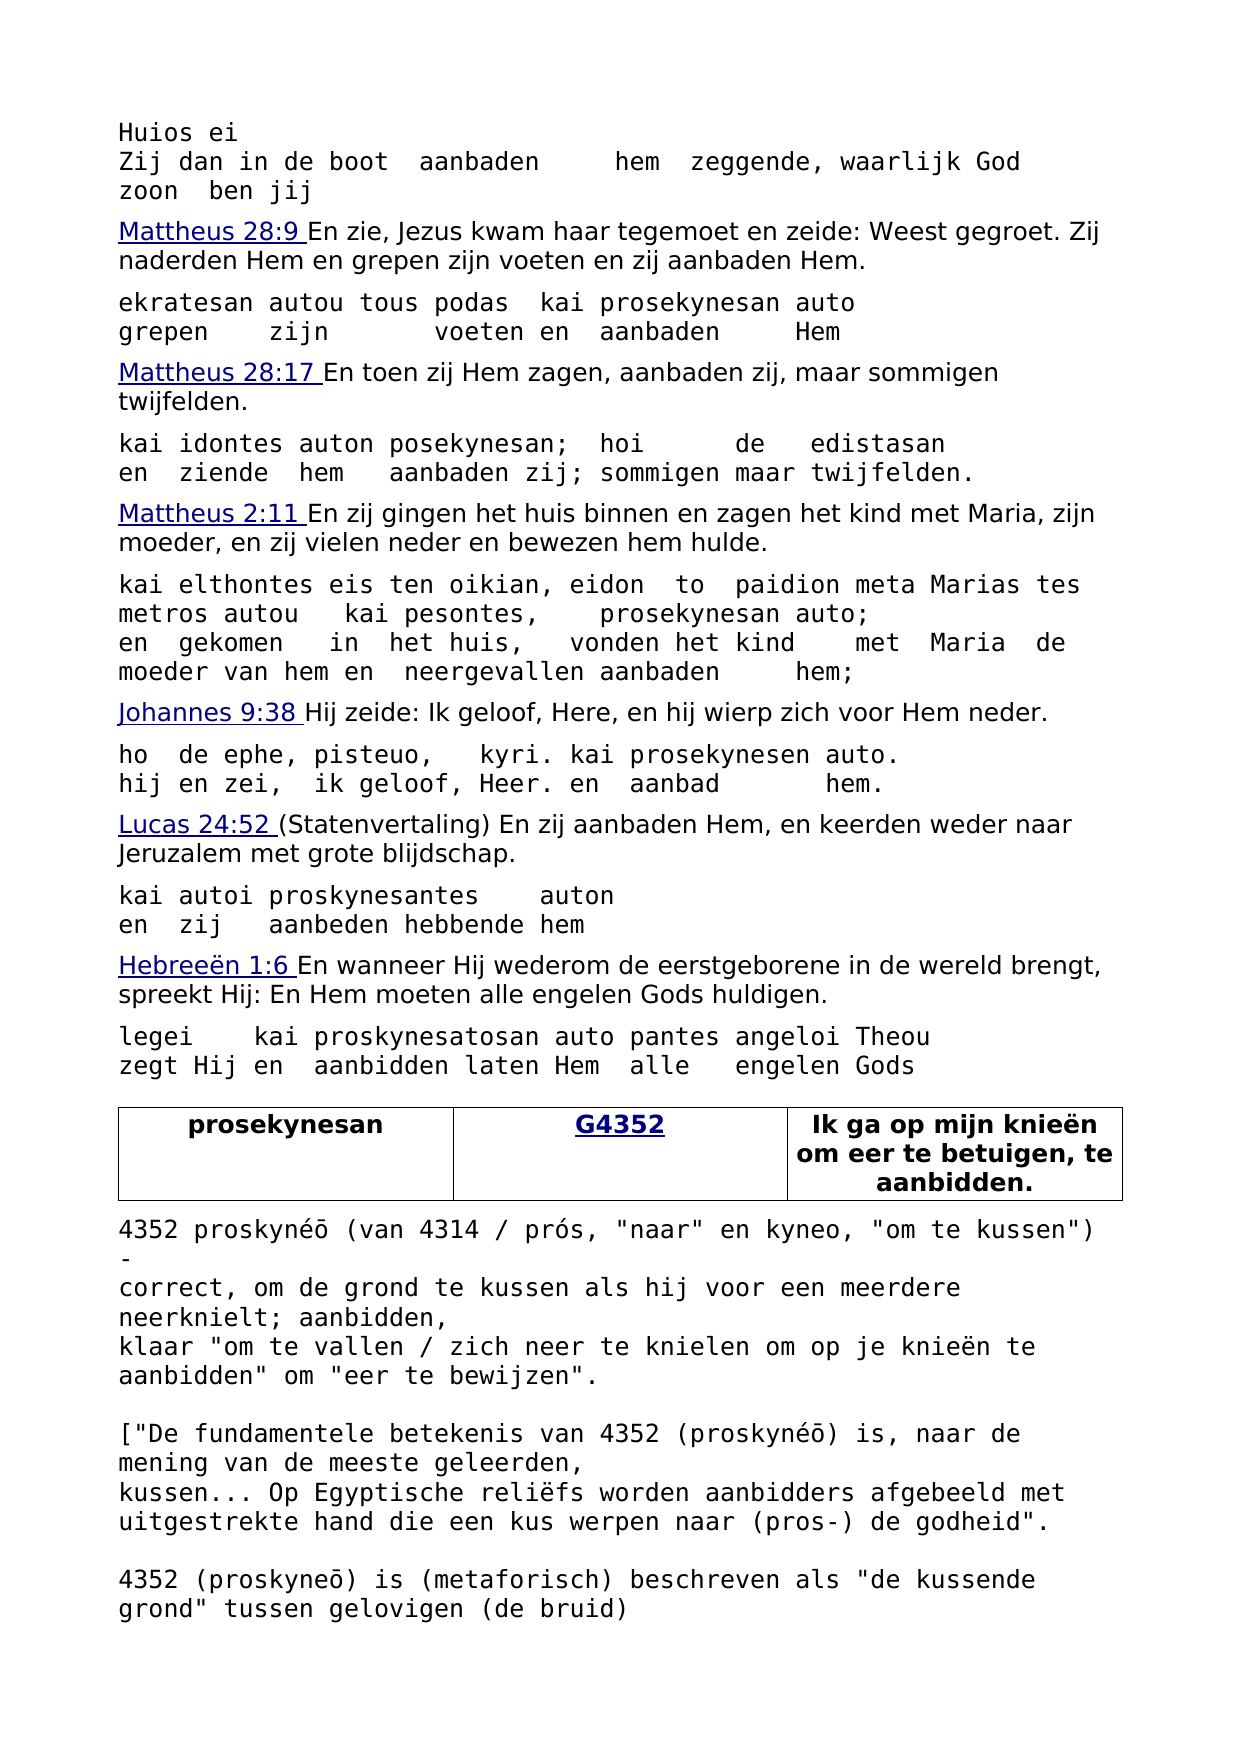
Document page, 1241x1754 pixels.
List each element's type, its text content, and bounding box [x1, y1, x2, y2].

text Lucas 24:52 (Statenvertaling) En zij aanbaden Hem, en keerden weder naar Jeruzalem met grote blijdschap. [118, 810, 1122, 869]
text 4352 proskynéō (van 4314 / prós, "naar" en kyneo, "om te kussen") - correct, om de grond te kussen als hij voor een meerdere neerknielt; aanbidden, klaar "om te vallen / zich neer te knielen om op je knieën te aanbidden" om "eer te bewijzen". ["De fundamentele betekenis van 4352 (proskynéō) is, naar de mening van de meeste geleerden, kussen... Op Egyptische reliëfs worden aanbidders afgebeeld met uitgestrekte hand die een kus werpen naar (pros-) de godheid". 4352 (proskyneō) is (metaforisch) beschreven als "de kussende grond" tussen gelovigen (de bruid) [118, 1215, 1122, 1624]
text Hebreeën 1:6 En wanneer Hij wederom de eerstgeborene in de wereld brengt, spreekt Hij: En Hem moeten alle engelen Gods huldigen. [118, 951, 1122, 1009]
text Huios ei Zij dan in de boot aanbaden hem zeggende, waarlijk God zoon ben jij [118, 118, 1122, 206]
text Mattheus 2:11 En zij gingen het huis binnen en zagen het kind met Maria, zijn moeder, en zij vielen neder en bewezen hem hulde. [118, 499, 1122, 558]
text ho de ephe, pisteuo, kyri. kai prosekynesen auto. hij en zei, ik geloof, Heer. en aanbad hem. [118, 740, 1122, 798]
text kai autoi proskynesantes auton en zij aanbeden hebbende hem [118, 881, 1122, 939]
text kai elthontes eis ten oikian, eidon to paidion meta Marias tes metros autou kai pesontes, prosekynesan auto; en gekomen in het huis, vonden het kind met Maria de moeder van hem en neergevallen aanbaden hem; [118, 570, 1122, 687]
text kai idontes auton posekynesan; hoi de edistasan en ziende hem aanbaden zij; sommigen maar twijfelden. [118, 429, 1122, 487]
text Johannes 9:38 Hij zeide: Ik geloof, Here, en hij wierp zich voor Hem neder. [118, 698, 1122, 728]
text ekratesan autou tous podas kai prosekynesan auto grepen zijn voeten en aanbaden Hem [118, 288, 1122, 347]
text legei kai proskynesatosan auto pantes angeloi Theou zegt Hij en aanbidden laten Hem alle engelen Gods [118, 1022, 1122, 1080]
text Mattheus 28:9 En zie, Jezus kwam haar tegemoet en zeide: Weest gegroet. Zij naderden Hem en grepen zijn voeten en zij aanbaden Hem. [118, 217, 1122, 276]
table_header Ik ga op mijn knieën om eer te betuigen, te aanbidden. [788, 1108, 1122, 1200]
table_header G4352 [454, 1108, 787, 1200]
text Mattheus 28:17 En toen zij Hem zagen, aanbaden zij, maar sommigen twijfelden. [118, 358, 1122, 417]
table_header prosekynesan [119, 1108, 453, 1200]
